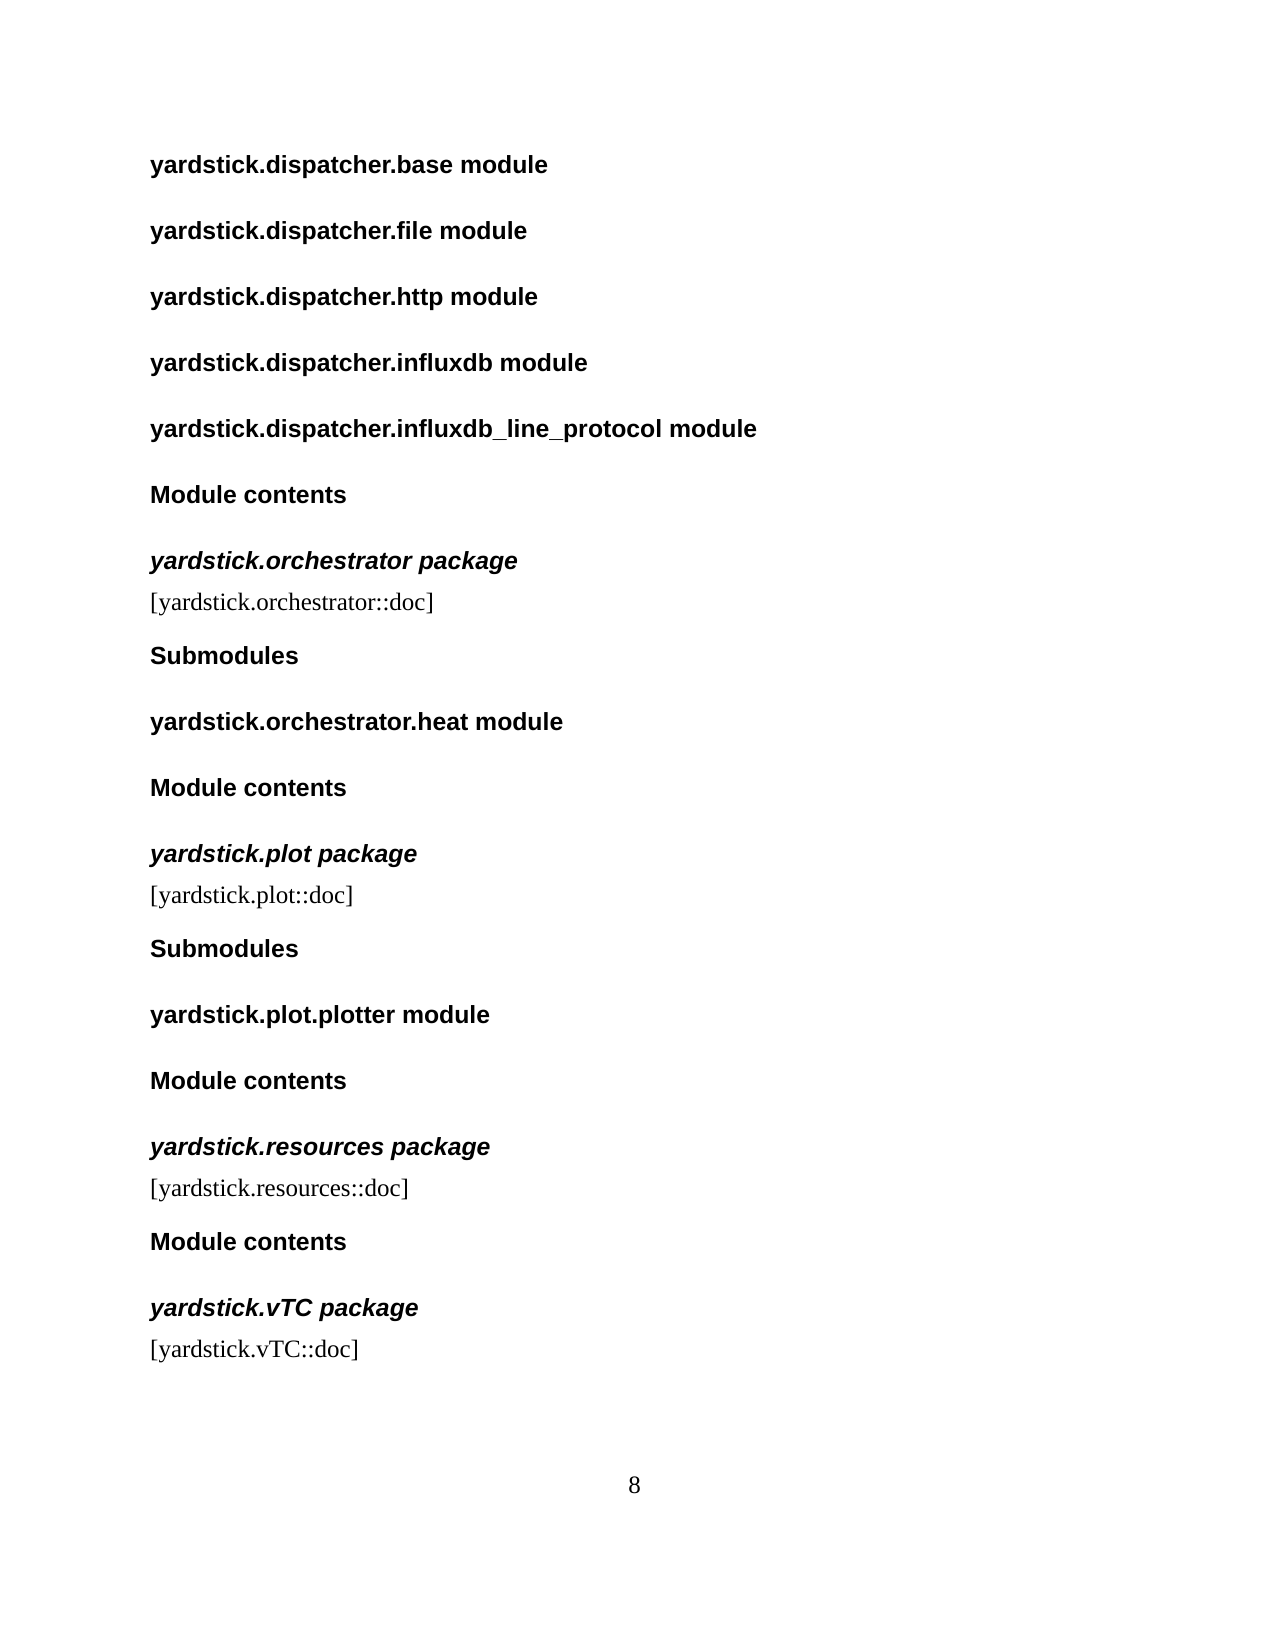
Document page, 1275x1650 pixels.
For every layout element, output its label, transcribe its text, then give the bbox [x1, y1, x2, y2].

text [yardstick.plot::doc] [150, 880, 1125, 909]
subtitle yardstick.dispatcher.influxdb module [150, 348, 1125, 377]
text [yardstick.resources::doc] [150, 1173, 1125, 1202]
subtitle yardstick.orchestrator.heat module [150, 707, 1125, 736]
text [yardstick.vTC::doc] [150, 1334, 1125, 1363]
subtitle Submodules [150, 934, 1125, 962]
subtitle yardstick.dispatcher.influxdb_line_protocol module [150, 414, 1125, 443]
subtitle yardstick.orchestrator package [150, 546, 1125, 575]
subtitle yardstick.plot.plotter module [150, 1000, 1125, 1028]
subtitle yardstick.vTC package [150, 1293, 1125, 1321]
subtitle Submodules [150, 641, 1125, 669]
subtitle yardstick.dispatcher.base module [150, 150, 1125, 178]
text [yardstick.orchestrator::doc] [150, 587, 1125, 616]
subtitle yardstick.dispatcher.http module [150, 282, 1125, 311]
subtitle yardstick.dispatcher.file module [150, 216, 1125, 244]
subtitle Module contents [150, 773, 1125, 802]
subtitle yardstick.resources package [150, 1132, 1125, 1161]
subtitle Module contents [150, 1066, 1125, 1094]
subtitle Module contents [150, 480, 1125, 509]
subtitle yardstick.plot package [150, 839, 1125, 868]
subtitle Module contents [150, 1227, 1125, 1255]
